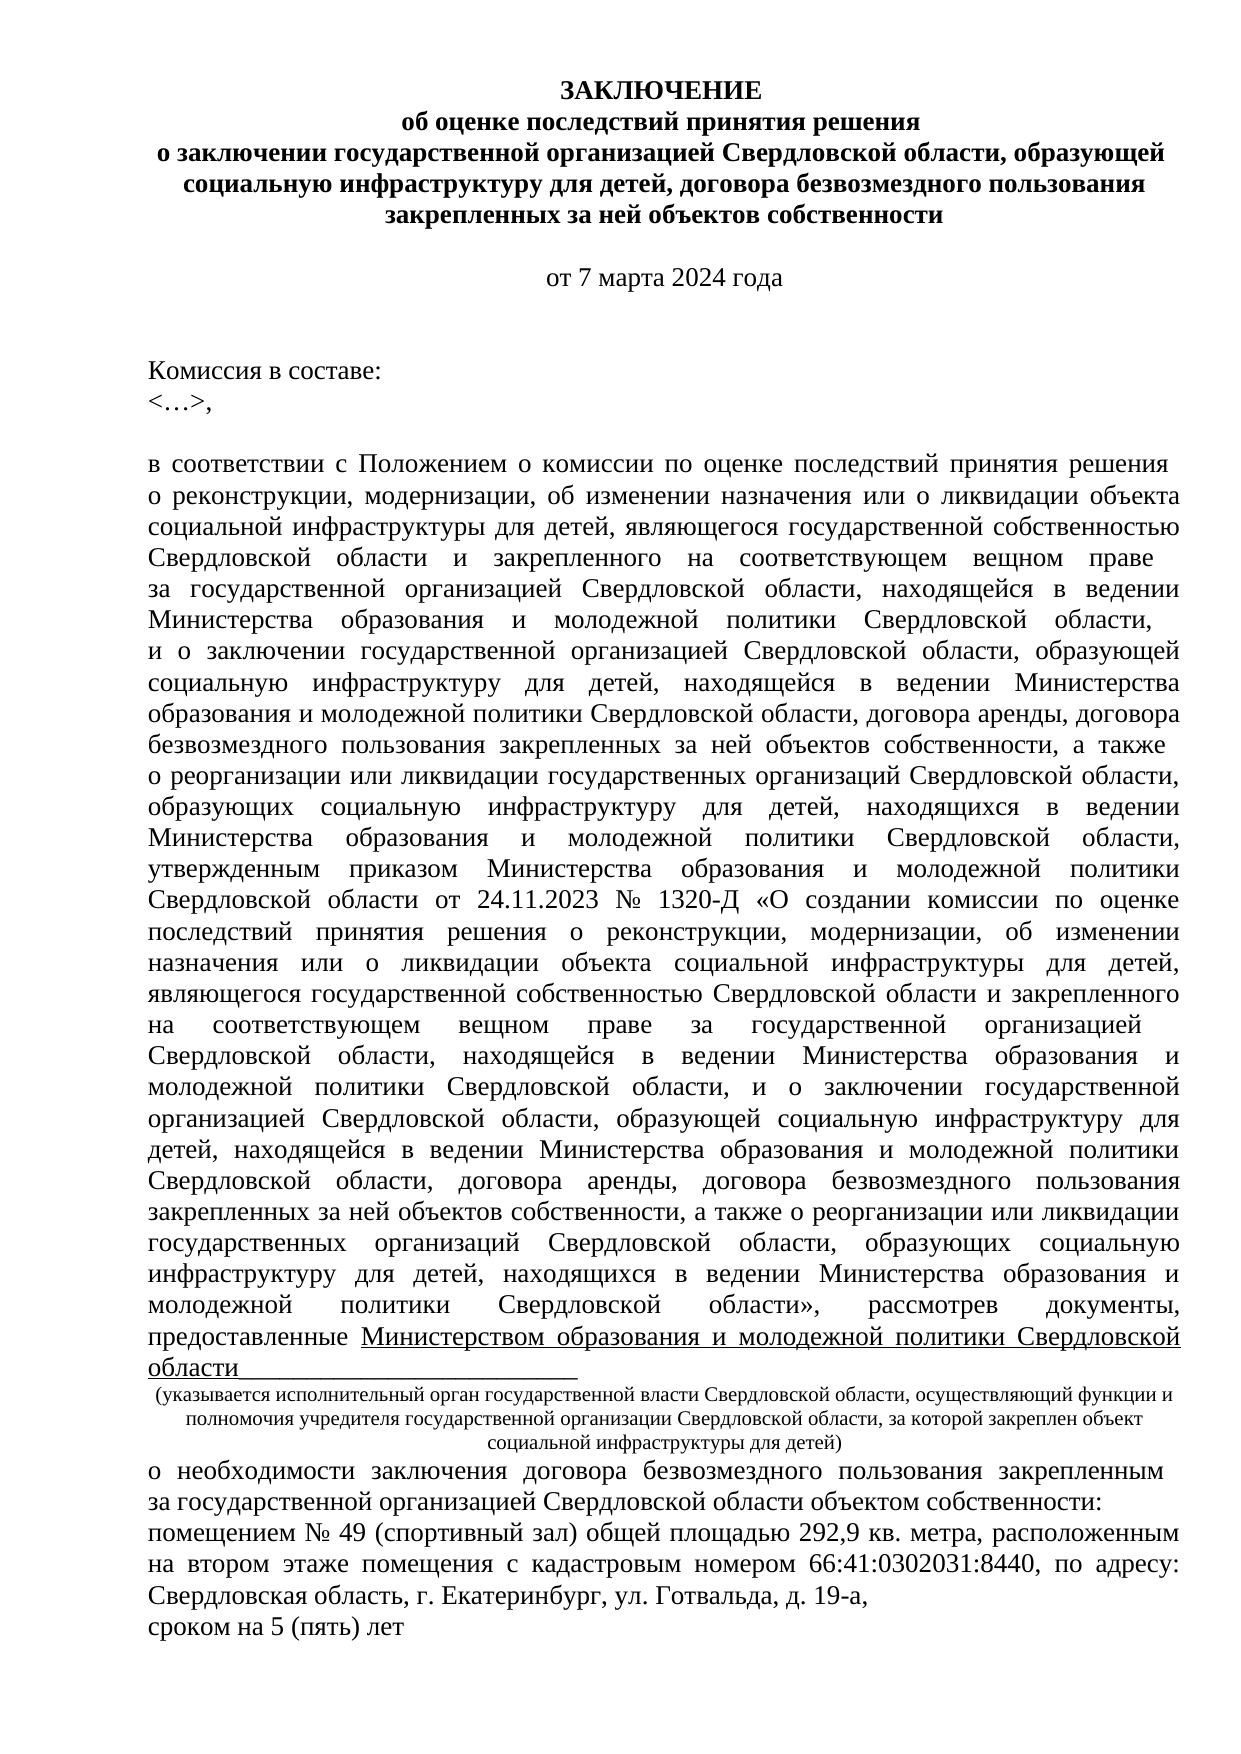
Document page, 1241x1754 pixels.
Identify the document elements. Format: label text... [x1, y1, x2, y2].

text ЗАКЛЮЧЕНИЕ [148, 74, 1181, 105]
text помещением № 49 (спортивный зал) общей площадью 292,9 кв. метра, расположенным на втором этаже помещения с кадастровым номером 66:41:0302031:8440, по адресу: Свердловская область, г. Екатеринбург, ул. Готвальда, д. 19-а, [148, 1516, 1181, 1610]
text сроком на 5 (пять) лет [148, 1610, 1181, 1641]
text Комиссия в составе: [148, 354, 1181, 385]
text (указывается исполнительный орган государственной власти Свердловской области, осуществляющий функции и полномочия учредителя государственной организации Свердловской области, за которой закреплен объект социальной инфраструктуры для детей) [148, 1382, 1181, 1454]
text об оценке последствий принятия решения о заключении государственной организацией Свердловской области, образующей социальную инфраструктуру для детей, договора безвозмездного пользования закрепленных за ней объектов собственности [148, 105, 1181, 229]
text в соответствии с Положением о комиссии по оценке последствий принятия решения о реконструкции, модернизации, об изменении назначения или о ликвидации объекта социальной инфраструктуры для детей, являющегося государственной собственностью Свердловской области и закрепленного на соответствующем вещном праве за государственной организацией Свердловской области, находящейся в ведении Министерства образования и молодежной политики Свердловской области, и о заключении государственной организацией Свердловской области, образующей социальную инфраструктуру для детей, находящейся в ведении Министерства образования и молодежной политики Свердловской области, договора аренды, договора безвозмездного пользования закрепленных за ней объектов собственности, а также о реорганизации или ликвидации государственных организаций Свердловской области, образующих социальную инфраструктуру для детей, находящихся в ведении Министерства образования и молодежной политики Свердловской области, утвержденным приказом Министерства образования и молодежной политики Свердловской области от 24.11.2023 № 1320-Д «О создании комиссии по оценке последствий принятия решения о реконструкции, модернизации, об изменении назначения или о ликвидации объекта социальной инфраструктуры для детей, являющегося государственной собственностью Свердловской области и закрепленного на соответствующем вещном праве за государственной организацией Свердловской области, находящейся в ведении Министерства образования и молодежной политики Свердловской области, и о заключении государственной организацией Свердловской области, образующей социальную инфраструктуру для детей, находящейся в ведении Министерства образования и молодежной политики Свердловской области, договора аренды, договора безвозмездного пользования закрепленных за ней объектов собственности, а также о реорганизации или ликвидации государственных организаций Свердловской области, образующих социальную инфраструктуру для детей, находящихся в ведении Министерства образования и молодежной политики Свердловской области», рассмотрев документы, предоставленные Министерством образования и молодежной политики Свердловской области_________________________ [148, 448, 1181, 1382]
text от 7 марта 2024 года [148, 261, 1181, 292]
text о необходимости заключения договора безвозмездного пользования закрепленным за государственной организацией Свердловской области объектом собственности: [148, 1454, 1181, 1516]
text <…>, [148, 385, 1181, 416]
